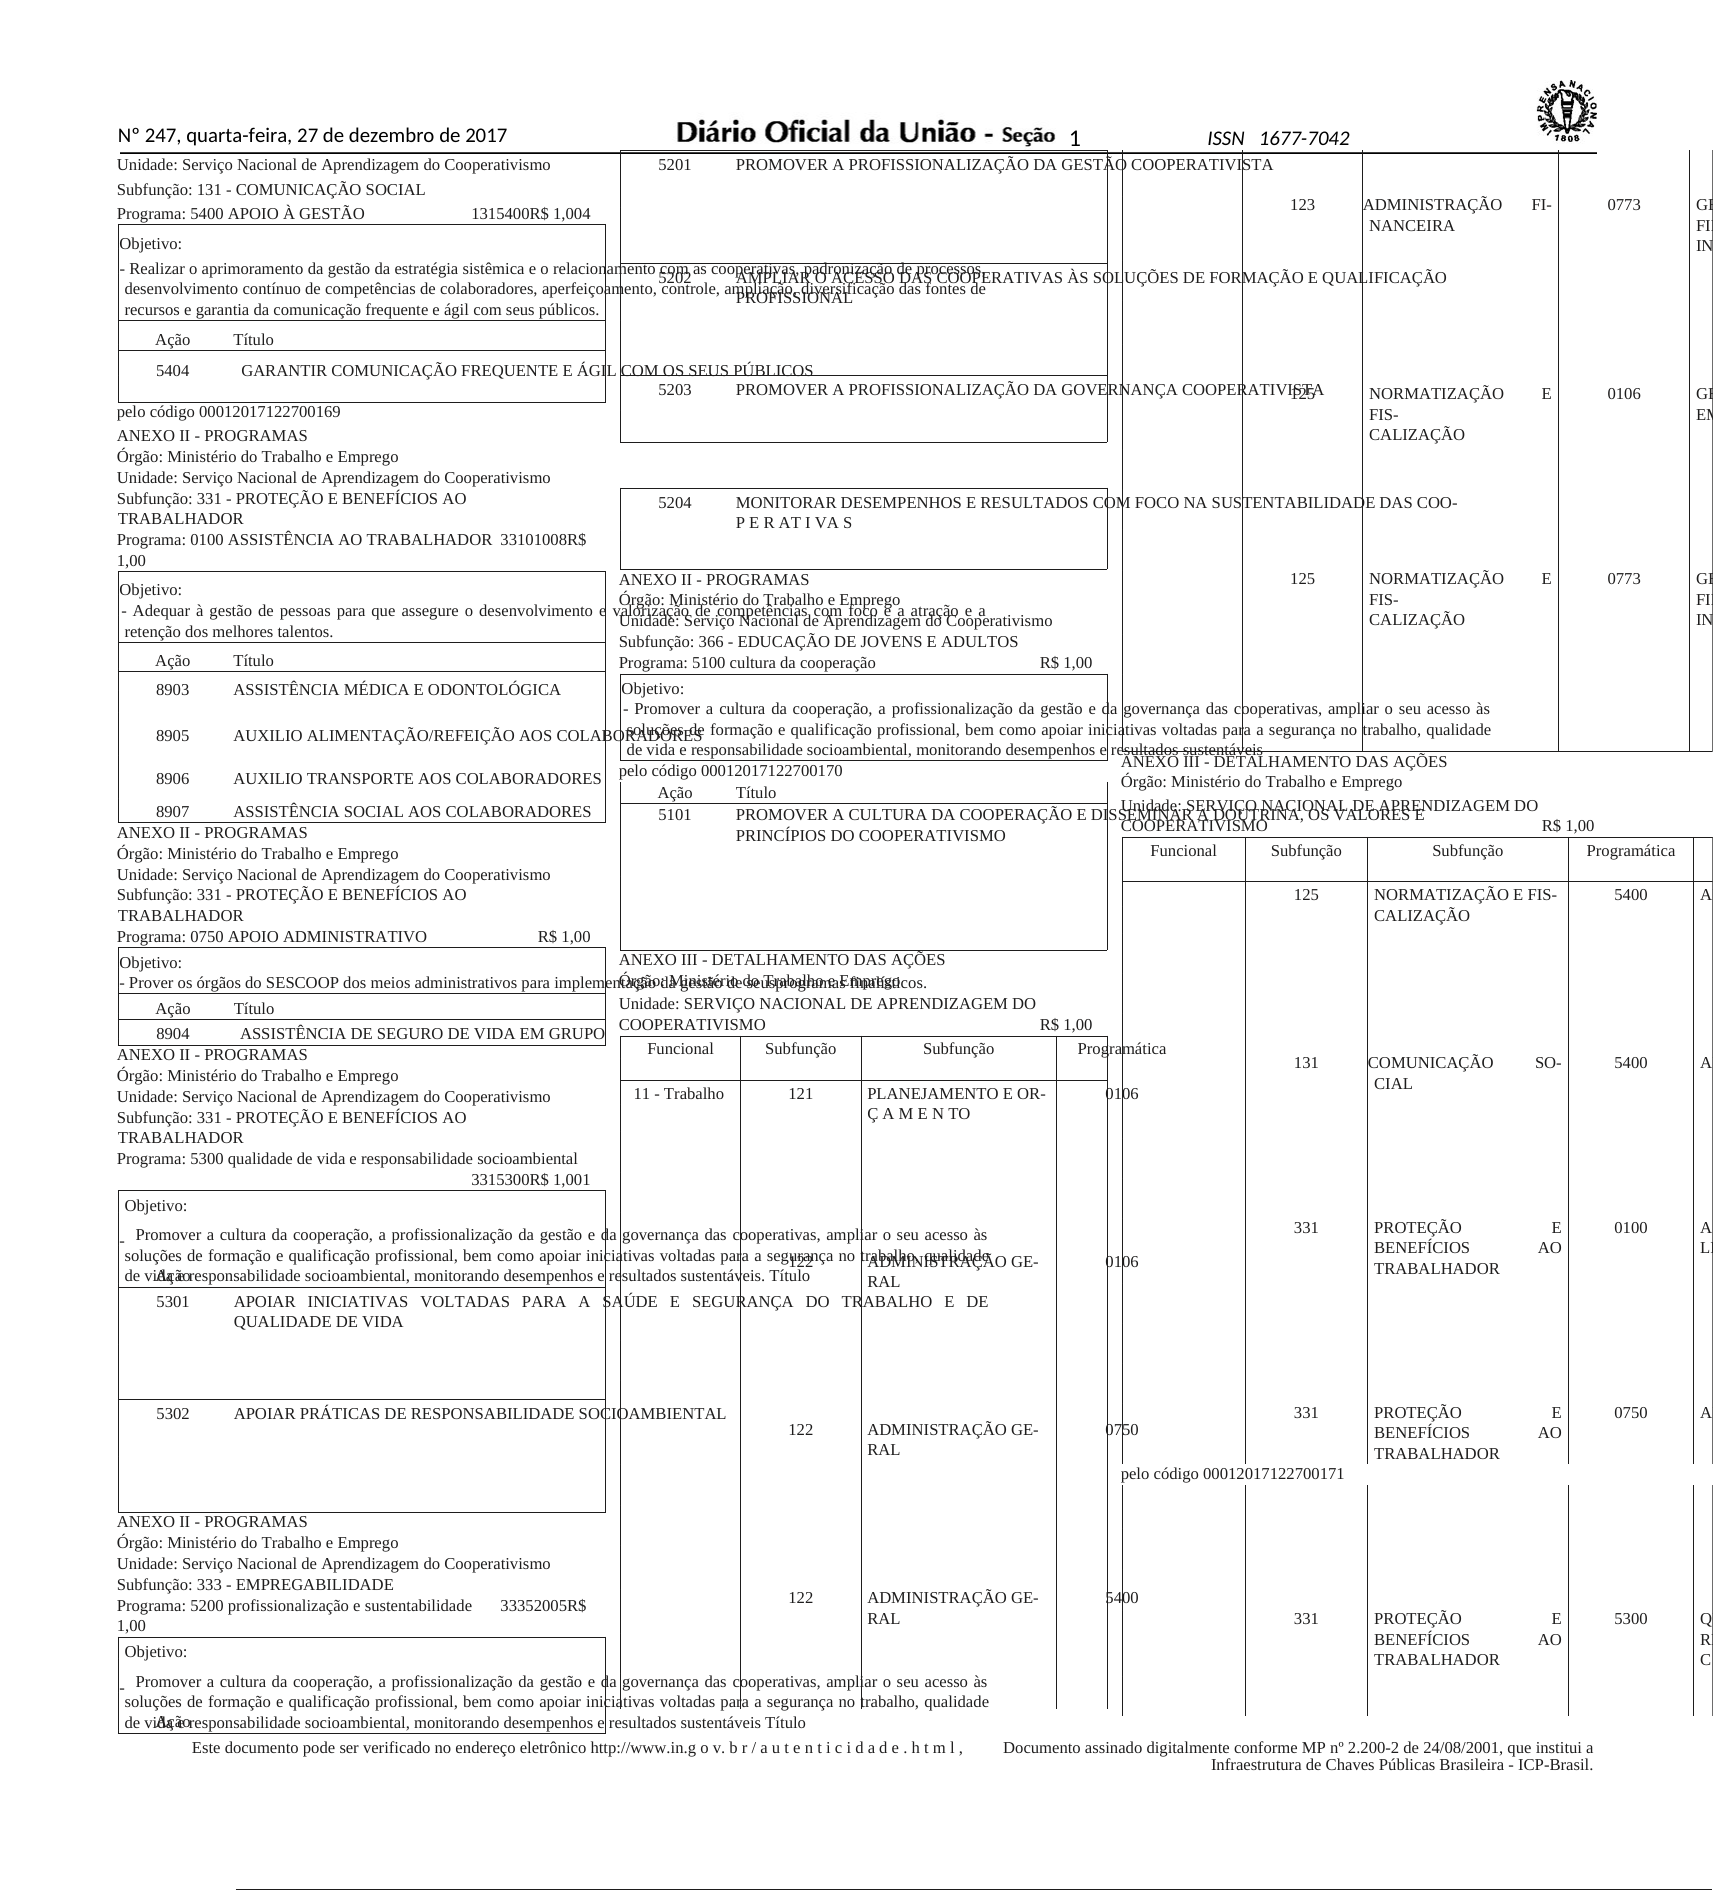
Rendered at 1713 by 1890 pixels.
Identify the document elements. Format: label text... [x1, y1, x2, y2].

text Unidade: Serviço Nacional de Aprendizagem do Cooperativismo [117, 468, 590, 487]
table_cell [633, 1208, 740, 1248]
table_cell 5202 [657, 264, 736, 375]
table_cell . . [119, 789, 155, 822]
table_cell . [1123, 1526, 1245, 1567]
table_cell . [1123, 711, 1135, 751]
table_cell ADMINISTRAÇÃO GE- RAL [862, 1585, 1056, 1629]
table_cell 5300 [1569, 1608, 1693, 1675]
text pelo código 00012017122700169 [117, 403, 590, 421]
table_cell [1135, 670, 1242, 711]
table_cell [1559, 485, 1689, 526]
table_cell [741, 1629, 861, 1669]
table_cell [1150, 1009, 1245, 1049]
table_cell . Ação Título [119, 994, 605, 1019]
table_cell NORMATIZAÇÃO E FIS- CALIZAÇÃO [1363, 566, 1558, 630]
table_cell [1150, 1359, 1245, 1399]
table_cell [1363, 526, 1558, 566]
table_cell [1135, 256, 1242, 297]
table_cell 0100 [1569, 1215, 1693, 1279]
table_cell [1135, 526, 1242, 566]
table_cell [1243, 297, 1362, 341]
table_cell . [1123, 256, 1135, 297]
text Órgão: Ministério do Trabalho e Emprego [117, 1066, 590, 1085]
table_cell [633, 1585, 740, 1629]
text Unidade: SERVIÇO NACIONAL DE APRENDIZAGEM DO COOPERATIVISMO R$ 1,00 [1121, 795, 1594, 835]
table_cell [1694, 1319, 1712, 1359]
table_cell PROMOVER A PROFISSIONALIZAÇÃO DA GESTÃO COOPERATIVISTA [736, 154, 1107, 262]
text Subfunção: 131 - COMUNICAÇÃO SOCIAL [117, 179, 590, 198]
table_cell [1690, 485, 1712, 526]
table_cell . [1123, 1215, 1150, 1279]
table_cell ASSISTÊNCIA MÉDICA E ODONTOLÓGICA [233, 672, 605, 703]
table_cell [1368, 929, 1568, 969]
table_cell . [1123, 1134, 1150, 1174]
table_cell [741, 1168, 861, 1208]
table_cell [1363, 670, 1558, 711]
text Subfunção: 331 - PROTEÇÃO E BENEFÍCIOS AO TRABALHADOR [117, 885, 590, 925]
table_cell [633, 1168, 740, 1208]
table_cell [633, 1541, 740, 1585]
table_cell . [621, 1248, 633, 1292]
table_cell APOIO À GESTÃO [1694, 882, 1712, 929]
table_cell ASSISTÊNCIA AO TRABA- LHADOR [1694, 1215, 1712, 1279]
table_cell 5203 [657, 376, 736, 441]
table_cell [633, 1336, 740, 1376]
table_cell . [1123, 1279, 1150, 1319]
table_cell [1135, 566, 1242, 630]
text Unidade: Serviço Nacional de Aprendizagem do Cooperativismo [117, 150, 590, 174]
table_cell . [1123, 566, 1135, 630]
table_cell 5400 [1569, 882, 1693, 929]
table_cell 0106 [1559, 381, 1689, 445]
table_cell [633, 1292, 740, 1336]
table_cell [1368, 1094, 1568, 1134]
table_cell 131 [1246, 1050, 1367, 1094]
table_cell [1243, 154, 1362, 192]
table_header Subfunção [1368, 838, 1568, 881]
table_cell [862, 1208, 1056, 1248]
table_cell [633, 1629, 740, 1669]
table_cell [1690, 526, 1712, 566]
table_cell [1569, 1009, 1693, 1049]
table_cell 8905 [155, 703, 233, 746]
table_cell [1135, 192, 1242, 256]
table_cell [1363, 154, 1558, 192]
table_cell . [1123, 1009, 1150, 1049]
text Órgão: Ministério do Trabalho e Emprego [117, 843, 590, 863]
table_header Funcional [633, 1037, 740, 1080]
table_cell [1559, 150, 1689, 192]
table_cell [741, 1336, 861, 1376]
table_cell [1150, 1094, 1245, 1134]
table_cell [1559, 526, 1689, 566]
text Unidade: Serviço Nacional de Aprendizagem do Cooperativismo [117, 1554, 590, 1573]
table_cell [1569, 1174, 1693, 1214]
text pelo código 00012017122700171 [1121, 1464, 1594, 1483]
table_cell [1694, 1675, 1712, 1716]
table_cell [1368, 1174, 1568, 1214]
table_cell . [1123, 1400, 1150, 1464]
table_cell ADMINISTRAÇÃO GE- RAL [862, 1417, 1056, 1461]
table_cell . [621, 1585, 633, 1629]
table_cell [862, 1501, 1056, 1541]
text Programa: 5400 APOIO À GESTÃO 1315400R$ 1,004 [117, 203, 590, 223]
text ANEXO II - PROGRAMAS [618, 569, 1092, 588]
table_cell [1559, 256, 1689, 297]
table_cell 0106 [1057, 1081, 1107, 1128]
table_cell [1694, 1279, 1712, 1319]
table_cell [862, 1629, 1056, 1669]
table_cell . [621, 1081, 633, 1128]
table_cell [1246, 1675, 1367, 1716]
table_cell AUXILIO TRANSPORTE AOS COLABORADORES [233, 746, 605, 789]
table_header [1694, 1485, 1712, 1526]
table_cell . [1123, 485, 1135, 526]
table_cell . [621, 1417, 633, 1461]
table_cell [1363, 341, 1558, 381]
table_cell [1363, 711, 1558, 751]
table_cell PROMOVER A PROFISSIONALIZAÇÃO DA GOVERNANÇA COOPERATIVISTA [736, 376, 1107, 441]
table_cell Título [233, 643, 605, 671]
table_cell 125 [1243, 566, 1362, 630]
table_cell [1694, 1359, 1712, 1399]
table_cell [1690, 150, 1712, 192]
table_cell 122 [741, 1585, 861, 1629]
table_cell [1150, 929, 1245, 969]
table_header . Objetivo: . - Promover a cultura da cooperação, a profissionalização da gestão e da governança das cooperativas, ampliar o seu acesso às soluções de formação e qualificação profissional, bem como apoiar iniciativas voltadas para a segurança no trabalho, qualidade de vida e responsabilidade socioambiental, monitorando desempenhos e resultados sustentáveis [621, 675, 1107, 760]
table_cell PROMOVER A CULTURA DA COOPERAÇÃO E DISSEMINAR A DOUTRINA, OS VALORES E PRINCÍPIOS DO COOPERATIVISMO [736, 804, 1107, 949]
table_cell [1690, 297, 1712, 341]
table_cell MONITORAR DESEMPENHOS E RESULTADOS COM FOCO NA SUSTENTABILIDADE DAS COO- P E R AT I VA S [736, 489, 1107, 569]
table_cell [1368, 1526, 1568, 1567]
table_cell [1243, 670, 1362, 711]
text ANEXO II - PROGRAMAS [117, 426, 590, 445]
table_cell [1368, 1319, 1568, 1359]
table_cell . . [119, 746, 155, 789]
table_cell [1690, 711, 1712, 751]
table_cell . [119, 643, 155, 671]
table_cell [1246, 1094, 1367, 1134]
table_cell [1243, 341, 1362, 381]
table_cell [862, 1461, 1056, 1501]
table_header . [1123, 838, 1150, 881]
table_cell [1243, 630, 1362, 670]
table_cell [1135, 630, 1242, 670]
table_cell [1569, 1526, 1693, 1567]
table_cell [1150, 1319, 1245, 1359]
table_cell [741, 1208, 861, 1248]
table_cell [1246, 1134, 1367, 1174]
table_cell 5204 [657, 489, 736, 569]
table_cell . [621, 1501, 633, 1541]
table_cell . [1123, 1050, 1150, 1094]
table_cell [741, 1501, 861, 1541]
table_cell [633, 1128, 740, 1168]
table_cell . [1123, 929, 1150, 969]
table_cell [1368, 1279, 1568, 1319]
table_header Promover a cultura da cooperação, a profissionalização da gestão e da governança das cooperativas, ampliar o seu acesso às soluções de formação e qualificação profissional, bem como apoiar iniciativas voltadas para a segurança no trabalho, qualidade de vida e responsabilidade socioambiental, monitorando desempenhos e resultados sustentáveis. Título [234, 1191, 605, 1286]
table_cell PLANEJAMENTO E OR- Ç A M E N TO [862, 1081, 1056, 1128]
table_cell 331 [1246, 1608, 1367, 1675]
table_cell 11 - Trabalho [633, 1081, 740, 1128]
table_cell . [621, 1629, 633, 1669]
table_cell . [621, 1376, 633, 1417]
table_cell [1559, 630, 1689, 670]
table_cell 5400 [1057, 1585, 1107, 1629]
table_cell [1150, 1215, 1245, 1279]
table_cell . . [621, 264, 657, 375]
text Programa: 5100 cultura da cooperação R$ 1,00 [618, 653, 1092, 672]
table_cell [741, 1461, 861, 1501]
table_cell APOIAR PRÁTICAS DE RESPONSABILIDADE SOCIOAMBIENTAL [234, 1400, 605, 1511]
table_cell . . [621, 154, 657, 262]
table_cell . [1123, 526, 1135, 566]
table_cell . [1123, 1359, 1150, 1399]
table_cell . [621, 1669, 633, 1709]
text Unidade: Serviço Nacional de Aprendizagem do Cooperativismo [618, 611, 1092, 630]
table_header Objetivo: Ação [155, 1191, 233, 1286]
text ANEXO II - PROGRAMAS [117, 1513, 590, 1531]
table_cell [1246, 969, 1367, 1009]
table_cell Ação [155, 643, 233, 671]
table_header Título [736, 782, 1107, 803]
table_cell [1690, 256, 1712, 297]
table_cell 0106 [1057, 1248, 1107, 1292]
table_cell [1057, 1168, 1107, 1208]
table_cell PROTEÇÃO E BENEFÍCIOS AO TRABALHADOR [1368, 1608, 1568, 1675]
table_header . [621, 1037, 633, 1080]
table_header [1246, 1485, 1367, 1526]
table_cell . [1123, 1675, 1245, 1716]
table_cell [1246, 1279, 1367, 1319]
table_cell [1057, 1541, 1107, 1585]
table_cell [862, 1168, 1056, 1208]
table_cell [741, 1292, 861, 1336]
table_header Subfunção [1246, 838, 1367, 881]
table_cell 0750 [1057, 1417, 1107, 1461]
table_cell 125 [1246, 882, 1367, 929]
table_cell 5302 [155, 1400, 233, 1511]
text Programa: 0750 APOIO ADMINISTRATIVO R$ 1,00 [117, 926, 590, 946]
table_cell . [1123, 630, 1135, 670]
table_header Promover a cultura da cooperação, a profissionalização da gestão e da governança das cooperativas, ampliar o seu acesso às soluções de formação e qualificação profissional, bem como apoiar iniciativas voltadas para a segurança no trabalho, qualidade de vida e responsabilidade socioambiental, monitorando desempenhos e resultados sustentáveis Título [234, 1638, 605, 1733]
table_header . . - . [119, 1638, 155, 1733]
text pelo código 00012017122700170 [618, 761, 1092, 780]
table_cell . [1123, 1174, 1150, 1214]
table_cell [741, 1128, 861, 1168]
table_cell . [621, 1461, 633, 1501]
table_cell [741, 1541, 861, 1585]
table_cell [1569, 1319, 1693, 1359]
table_cell [1694, 1134, 1712, 1174]
table_cell [1057, 1501, 1107, 1541]
table_cell . [621, 1541, 633, 1585]
table_cell [1368, 1567, 1568, 1608]
table_cell [1150, 1174, 1245, 1214]
table_cell [1150, 969, 1245, 1009]
table_cell . . [621, 489, 657, 569]
table_cell . [621, 1128, 633, 1168]
table_cell 8903 [155, 672, 233, 703]
table_cell [862, 1541, 1056, 1585]
table_header Ação [657, 782, 736, 803]
table_cell . [621, 1168, 633, 1208]
table_cell [1057, 1461, 1107, 1501]
table_cell . . [119, 1288, 155, 1399]
table_cell [1559, 711, 1689, 751]
table_cell [1135, 485, 1242, 526]
table_header Programática [1057, 1037, 1107, 1080]
table_cell . . [621, 376, 657, 441]
table_cell [1150, 1279, 1245, 1319]
table_cell AUXILIO ALIMENTAÇÃO/REFEIÇÃO AOS COLABORADORES [233, 703, 605, 746]
table_cell [1569, 929, 1693, 969]
table_cell [1057, 1208, 1107, 1248]
table_cell 122 [741, 1417, 861, 1461]
table_cell [1246, 1174, 1367, 1214]
table_cell [1057, 1292, 1107, 1336]
table_cell . [1123, 445, 1135, 485]
table_cell [1569, 1675, 1693, 1716]
text Subfunção: 331 - PROTEÇÃO E BENEFÍCIOS AO TRABALHADOR [117, 489, 590, 528]
table_cell [1569, 969, 1693, 1009]
table_cell . [1123, 969, 1150, 1009]
table_cell . Ação Título [119, 321, 605, 350]
table_cell [1135, 445, 1242, 485]
table_cell [1694, 1526, 1712, 1567]
table_cell 8906 [155, 746, 233, 789]
text Órgão: Ministério do Trabalho e Emprego [117, 447, 590, 466]
table_cell [1694, 1009, 1712, 1049]
table_cell [1150, 1134, 1245, 1174]
table_cell [1243, 711, 1362, 751]
table_header . Objetivo: . - Prover os órgãos do SESCOOP dos meios administrativos para implementação da gestão de seusprogramas finalísticos. [119, 948, 605, 993]
table_header [1569, 1485, 1693, 1526]
table_cell [1135, 297, 1242, 341]
table_cell [1135, 711, 1242, 751]
table_header Objetivo: Ação [155, 1638, 233, 1733]
table_cell [1135, 154, 1242, 192]
table_header . Objetivo: . - Realizar o aprimoramento da gestão da estratégia sistêmica e o relacionamento com as cooperativas, padronização de processos, desenvolvimento contínuo de competências de colaboradores, aperfeiçoamento, controle, ampliação, diversificação das fontes de recursos e garantia da comunicação frequente e ágil com seus públicos. [119, 225, 605, 320]
table_header . [1123, 1485, 1245, 1526]
table_cell [633, 1248, 740, 1292]
table_cell [1243, 485, 1362, 526]
table_cell APOIO À GESTÃO [1694, 1050, 1712, 1094]
table_cell [633, 1417, 740, 1461]
table_cell ADMINISTRAÇÃO FI- NANCEIRA [1363, 192, 1558, 256]
text Programa: 5200 profissionalização e sustentabilidade 33352005R$ 1,00 [117, 1595, 590, 1635]
text Unidade: SERVIÇO NACIONAL DE APRENDIZAGEM DO COOPERATIVISMO R$ 1,00 [618, 994, 1092, 1034]
table_cell ADMINISTRAÇÃO GE- RAL [862, 1248, 1056, 1292]
table_cell [1363, 485, 1558, 526]
table_cell [862, 1336, 1056, 1376]
text Unidade: Serviço Nacional de Aprendizagem do Cooperativismo [117, 864, 590, 883]
table_cell ASSISTÊNCIA SOCIAL AOS COLABORADORES [233, 789, 605, 822]
table_cell 0773 [1559, 566, 1689, 630]
text ANEXO III - DETALHAMENTO DAS AÇÕES [1121, 752, 1594, 771]
table_cell [1690, 341, 1712, 381]
table_cell 122 [741, 1248, 861, 1292]
text ANEXO II - PROGRAMAS [117, 823, 590, 842]
table_cell . [1123, 670, 1135, 711]
table_cell [1368, 969, 1568, 1009]
table_cell 5201 [657, 154, 736, 262]
table_cell COMUNICAÇÃO SO- CIAL [1368, 1050, 1568, 1094]
table_cell AMPLIAR O ACESSO DAS COOPERATIVAS ÀS SOLUÇÕES DE FORMAÇÃO E QUALIFICAÇÃO PROFISSIONAL [736, 264, 1107, 375]
table_cell . [1123, 341, 1135, 381]
table_cell [1690, 670, 1712, 711]
table_header Programática [1569, 838, 1693, 881]
table_cell [1150, 1400, 1245, 1464]
table_cell 5400 [1569, 1050, 1693, 1094]
text Subfunção: 331 - PROTEÇÃO E BENEFÍCIOS AO TRABALHADOR [117, 1108, 590, 1147]
table_header Programa/Ação/Produto [1694, 838, 1712, 881]
table_cell [1243, 256, 1362, 297]
table_cell [1569, 1359, 1693, 1399]
table_cell [1694, 1567, 1712, 1608]
table_cell 5301 [155, 1288, 233, 1399]
text Programa: 0100 ASSISTÊNCIA AO TRABALHADOR 33101008R$ 1,00 [117, 530, 590, 569]
table_cell 123 [1243, 192, 1362, 256]
table_cell [1150, 1050, 1245, 1094]
table_cell . [1123, 381, 1135, 445]
table_cell [1246, 929, 1367, 969]
table_cell 331 [1246, 1215, 1367, 1279]
table_cell PROTEÇÃO E BENEFÍCIOS AO TRABALHADOR [1368, 1400, 1568, 1464]
text Órgão: Ministério do Trabalho e Emprego [117, 1533, 590, 1552]
table_cell [1368, 1675, 1568, 1716]
table_cell NORMATIZAÇÃO E FIS- CALIZAÇÃO [1368, 882, 1568, 929]
table_cell [1150, 882, 1245, 929]
table_cell . [1123, 297, 1135, 341]
table_cell . . [621, 804, 657, 949]
text ANEXO II - PROGRAMAS [117, 1046, 590, 1064]
table_cell [1368, 1134, 1568, 1174]
table_cell [1243, 526, 1362, 566]
table_cell . [1123, 154, 1135, 192]
table_cell [1559, 670, 1689, 711]
table_cell . [621, 1208, 633, 1248]
table_cell [1243, 445, 1362, 485]
table_cell [1569, 1567, 1693, 1608]
table_cell 5101 [657, 804, 736, 949]
table_cell . 8904 ASSISTÊNCIA DE SEGURO DE VIDA EM GRUPO [119, 1020, 605, 1044]
table_cell APOIAR INICIATIVAS VOLTADAS PARA A SAÚDE E SEGURANÇA DO TRABALHO E DE QUALIDADE DE VIDA [234, 1288, 605, 1399]
table_cell 121 [741, 1081, 861, 1128]
table_cell [862, 1669, 1056, 1709]
table_cell [1569, 1094, 1693, 1134]
table_cell [741, 1669, 861, 1709]
table_cell [633, 1501, 740, 1541]
table_cell [741, 1376, 861, 1417]
table_cell [1057, 1669, 1107, 1709]
table_cell [1694, 1094, 1712, 1134]
table_cell [1057, 1376, 1107, 1417]
table_cell 0773 [1559, 192, 1689, 256]
table_cell [1135, 341, 1242, 381]
table_cell [1363, 630, 1558, 670]
table_cell [1057, 1629, 1107, 1669]
table_cell [1246, 1009, 1367, 1049]
table_cell . 5404 GARANTIR COMUNICAÇÃO FREQUENTE E ÁGIL COM OS SEUS PÚBLICOS [119, 351, 605, 401]
text Subfunção: 333 - EMPREGABILIDADE [117, 1574, 590, 1594]
table_header Funcional [1150, 838, 1245, 881]
table_cell [1559, 297, 1689, 341]
table_cell . [621, 1336, 633, 1376]
table_cell [1694, 1174, 1712, 1214]
table_cell [1057, 1128, 1107, 1168]
text Órgão: Ministério do Trabalho e Emprego [1121, 772, 1594, 791]
table_cell . [621, 1292, 633, 1336]
table_cell [1694, 929, 1712, 969]
table_cell PROTEÇÃO E BENEFÍCIOS AO TRABALHADOR [1368, 1215, 1568, 1279]
table_cell [862, 1292, 1056, 1336]
table_cell [1057, 1336, 1107, 1376]
table_cell APOIO ADMINISTRATIVO [1694, 1400, 1712, 1464]
table_header [1368, 1485, 1568, 1526]
table_cell 125 [1243, 381, 1362, 445]
table_cell [1569, 1279, 1693, 1319]
table_cell [1559, 445, 1689, 485]
table_cell . [1123, 1608, 1245, 1675]
table_cell [1135, 381, 1242, 445]
text Subfunção: 366 - EDUCAÇÃO DE JOVENS E ADULTOS [618, 632, 1092, 651]
text Órgão: Ministério do Trabalho e Emprego [618, 971, 1092, 990]
table_cell . . [119, 703, 155, 746]
table_cell NORMATIZAÇÃO E FIS- CALIZAÇÃO [1363, 381, 1558, 445]
table_header . . - . [119, 1191, 155, 1286]
table_cell [1246, 1319, 1367, 1359]
table_cell . . [119, 1400, 155, 1511]
table_cell . [1123, 882, 1150, 929]
table_cell . [1123, 192, 1135, 256]
table_cell [1363, 256, 1558, 297]
table_header Subfunção [741, 1037, 861, 1080]
table_cell [1569, 1134, 1693, 1174]
table_cell . [119, 672, 155, 703]
table_cell [692, 1409, 698, 1417]
table_cell [1246, 1359, 1367, 1399]
text Órgão: Ministério do Trabalho e Emprego [618, 590, 1092, 609]
table_cell [1246, 1567, 1367, 1608]
table_cell [1690, 630, 1712, 670]
text ANEXO III - DETALHAMENTO DAS AÇÕES [618, 950, 1092, 969]
table_cell [633, 1461, 740, 1501]
text Unidade: Serviço Nacional de Aprendizagem do Cooperativismo [117, 1087, 590, 1106]
table_cell [1559, 341, 1689, 381]
table_cell [633, 1376, 740, 1417]
table_cell [1363, 297, 1558, 341]
table_cell [1368, 1009, 1568, 1049]
text Programa: 5300 qualidade de vida e responsabilidade socioambiental 3315300R$ 1,001 [117, 1149, 590, 1188]
table_cell [862, 1128, 1056, 1168]
table_cell [633, 1669, 740, 1709]
table_cell [1694, 969, 1712, 1009]
table_header Subfunção [862, 1037, 1056, 1080]
table_cell 8907 [155, 789, 233, 822]
table_cell 331 [1246, 1400, 1367, 1464]
table_header . [621, 782, 657, 803]
table_header . Objetivo: . - Adequar à gestão de pessoas para que assegure o desenvolvimento e valorização de competências com foco e a atração e a retenção dos melhores talentos. [119, 572, 605, 642]
table_cell [1368, 1359, 1568, 1399]
table_cell . [1123, 1319, 1150, 1359]
table_cell [1363, 445, 1558, 485]
table_cell [862, 1376, 1056, 1417]
table_cell GESTÃO DA POLÍTICA DE TRABALHO E EMPREGO [1690, 381, 1712, 445]
table_cell . [1123, 1567, 1245, 1608]
table_cell [1690, 445, 1712, 485]
table_cell . [1123, 1094, 1150, 1134]
table_cell [1246, 1526, 1367, 1567]
table_cell 0750 [1569, 1400, 1693, 1464]
